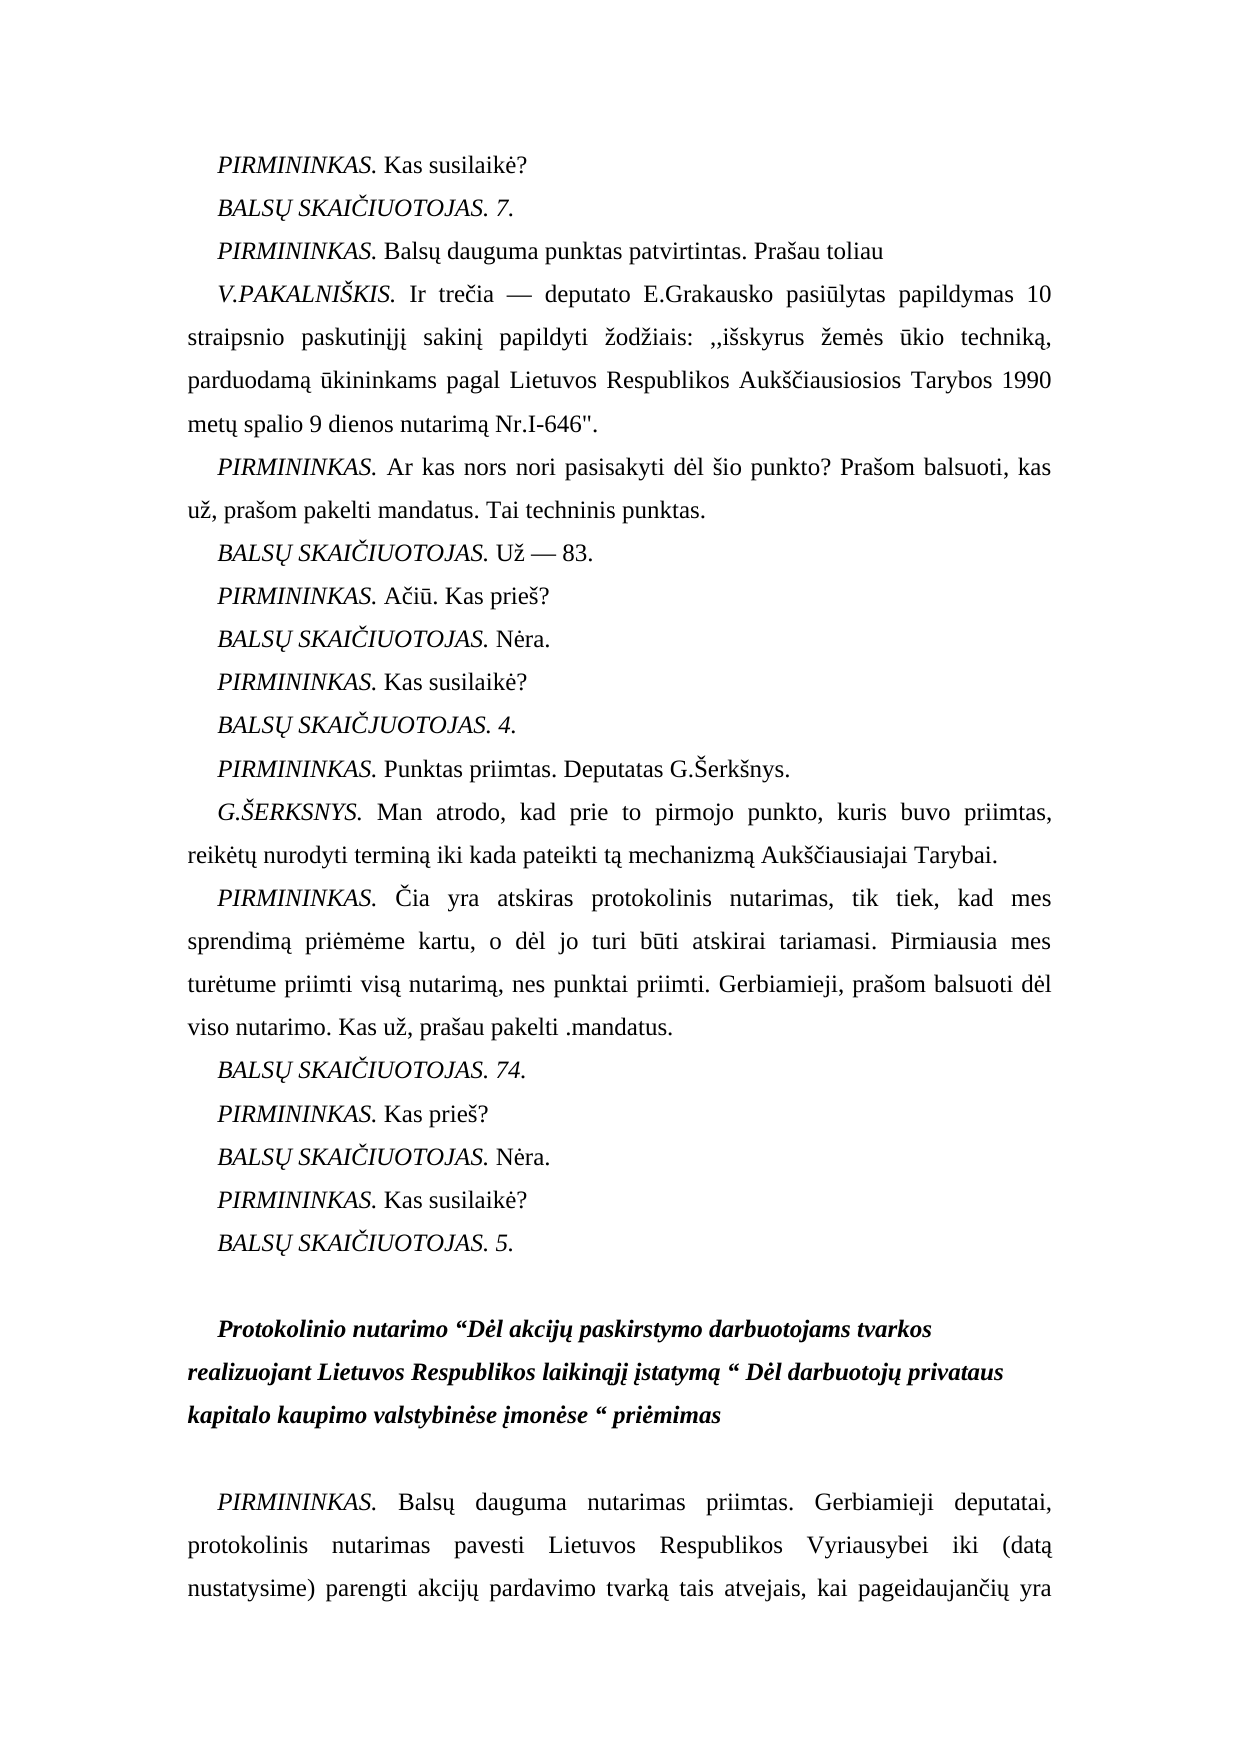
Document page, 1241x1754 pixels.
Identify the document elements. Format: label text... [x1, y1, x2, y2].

text PIRMININKAS. Ar kas nors nori pasisakyti dėl šio punkto? Prašom balsuoti, kas už, prašom pakelti mandatus. Tai techninis punktas. [187, 452, 1053, 524]
text G.ŠERKSNYS. Man atrodo, kad prie to pirmojo punkto, kuris buvo priimtas, reikėtų nurodyti terminą iki kada pateikti tą mechanizmą Aukščiausiajai Tarybai. [187, 797, 1053, 869]
text PIRMININKAS. Kas susilaikė? [187, 150, 1053, 179]
text PIRMININKAS. Balsų dauguma punktas patvirtintas. Prašau toliau [187, 236, 1053, 265]
text BALSŲ SKAIČIUOTOJAS. Nėra. [187, 1142, 1053, 1171]
text V.PAKALNIŠKIS. Ir trečia — deputato E.Grakausko pasiūlytas papildymas 10 straipsnio paskutinįjį sakinį papildyti žodžiais: ,,išskyrus žemės ūkio techniką, parduodamą ūkininkams pagal Lietuvos Respublikos Aukščiausiosios Tarybos 1990 metų spalio 9 dienos nutarimą Nr.I-646". [187, 279, 1053, 437]
text BALSŲ SKAIČIUOTOJAS. Nėra. [187, 624, 1053, 653]
text BALSŲ SKAIČJUOTOJAS. 4. [187, 711, 1053, 739]
text PIRMININKAS. Kas prieš? [187, 1099, 1053, 1127]
text BALSŲ SKAIČIUOTOJAS. Už — 83. [187, 538, 1053, 567]
text PIRMININKAS. Balsų dauguma nutarimas priimtas. Gerbiamieji deputatai, protokolinis nutarimas pavesti Lietuvos Respublikos Vyriausybei iki (datą nustatysime) parengti akcijų pardavimo tvarką tais atvejais, kai pageidaujančių yra [187, 1487, 1053, 1602]
text PIRMININKAS. Kas susilaikė? [187, 1185, 1053, 1214]
text BALSŲ SKAIČIUOTOJAS. 5. [187, 1228, 1053, 1257]
text PIRMININKAS. Čia yra atskiras protokolinis nutarimas, tik tiek, kad mes sprendimą priėmėme kartu, o dėl jo turi būti atskirai tariamasi. Pirmiausia mes turėtume priimti visą nutarimą, nes punktai priimti. Gerbiamieji, prašom balsuoti dėl viso nutarimo. Kas už, prašau pakelti .mandatus. [187, 883, 1053, 1041]
subtitle Protokolinio nutarimo “Dėl akcijų paskirstymo darbuotojams tvarkos realizuojant Lietuvos Respublikos laikinąjį įstatymą “ Dėl darbuotojų privataus kapitalo kaupimo valstybinėse įmonėse “ priėmimas [187, 1314, 1053, 1429]
text PIRMININKAS. Kas susilaikė? [187, 667, 1053, 696]
text BALSŲ SKAIČIUOTOJAS. 74. [187, 1056, 1053, 1084]
text PIRMININKAS. Ačiū. Kas prieš? [187, 581, 1053, 610]
text PIRMININKAS. Punktas priimtas. Deputatas G.Šerkšnys. [187, 754, 1053, 782]
text BALSŲ SKAIČIUOTOJAS. 7. [187, 193, 1053, 222]
